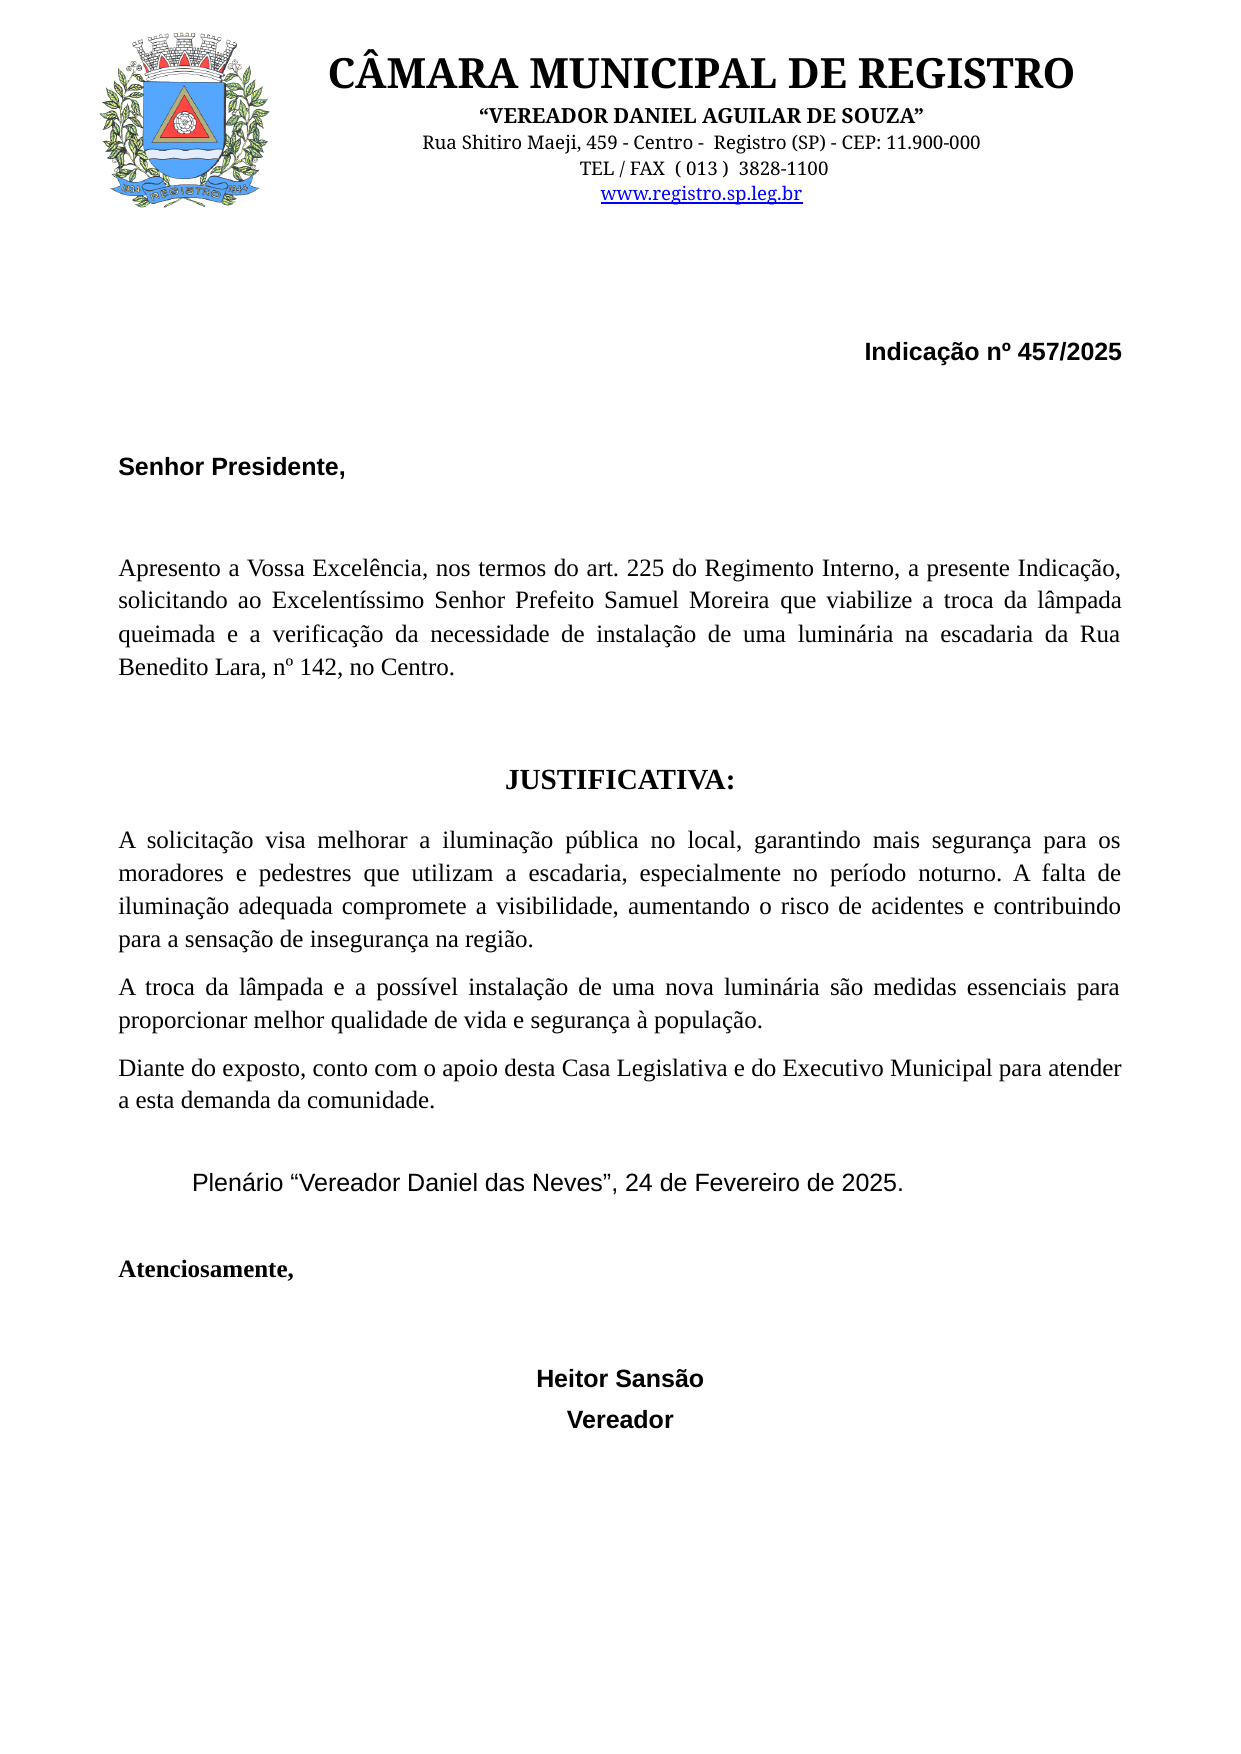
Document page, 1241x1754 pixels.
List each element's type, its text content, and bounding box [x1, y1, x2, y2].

text Apresento a Vossa Excelência, nos termos do art. 225 do Regimento Interno, a presente Indicação, solicitando ao Excelentíssimo Senhor Prefeito Samuel Moreira que viabilize a troca da lâmpada queimada e a verificação da necessidade de instalação de uma luminária na escadaria da Rua Benedito Lara, nº 142, no Centro. [118, 553, 1122, 680]
text Diante do exposto, conto com o apoio desta Casa Legislativa e do Executivo Municipal para atender a esta demanda da comunidade. [118, 1053, 1122, 1114]
text A solicitação visa melhorar a iluminação pública no local, garantindo mais segurança para os moradores e pedestres que utilizam a escadaria, especialmente no período noturno. A falta de iluminação adequada compromete a visibilidade, aumentando o risco de acidentes e contribuindo para a sensação de insegurança na região. [118, 825, 1122, 953]
text Senhor Presidente, [118, 452, 1122, 481]
text Vereador [118, 1405, 1122, 1433]
text Atenciosamente, [118, 1254, 1122, 1283]
text Plenário “Vereador Daniel das Neves”, 24 de Fevereiro de 2025. [118, 1168, 1122, 1197]
text A troca da lâmpada e a possível instalação de uma nova luminária são medidas essenciais para proporcionar melhor qualidade de vida e segurança à população. [118, 972, 1122, 1034]
subtitle JUSTIFICATIVA: [118, 762, 1122, 796]
text Heitor Sansão [118, 1364, 1122, 1393]
text Indicação nº 457/2025 [118, 337, 1122, 366]
